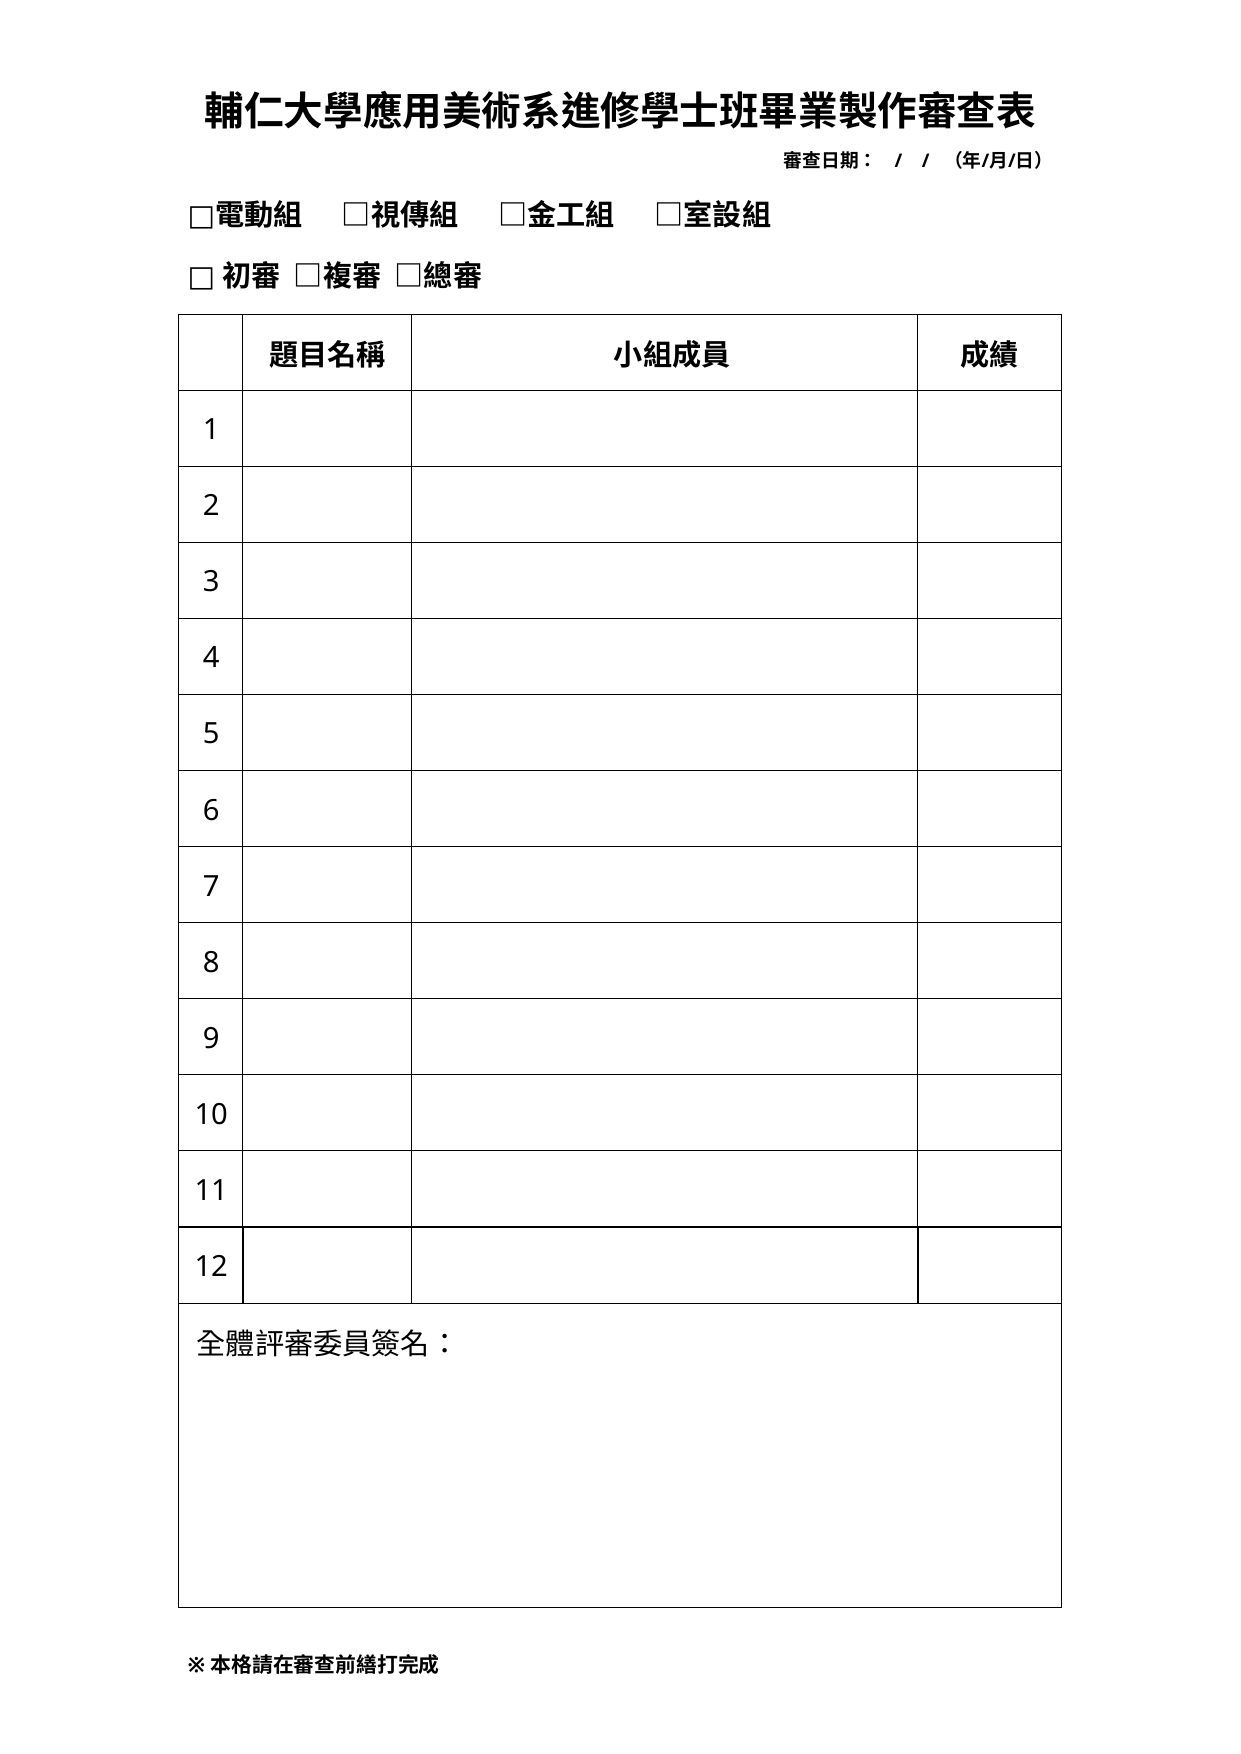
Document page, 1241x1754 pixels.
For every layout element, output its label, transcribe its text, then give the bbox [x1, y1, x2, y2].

table_cell 9 [179, 999, 242, 1074]
table_cell [243, 1151, 411, 1226]
table_cell [918, 999, 1061, 1074]
table_cell [918, 923, 1061, 998]
table_cell [918, 695, 1061, 770]
table_cell 8 [179, 923, 242, 998]
table_cell [412, 1075, 917, 1150]
table_cell 2 [179, 467, 242, 542]
table_cell [918, 771, 1061, 846]
table_cell [918, 1151, 1061, 1226]
text 審查日期： / / （年/月/日） [187, 146, 1053, 173]
table_cell 3 [179, 543, 242, 618]
table_cell [412, 391, 917, 466]
table_cell [918, 1075, 1061, 1150]
table_header [179, 315, 242, 390]
text □電動組 □視傳組 □金工組 □室設組 [187, 192, 1053, 234]
table_cell [412, 923, 917, 998]
table_header 題目名稱 [243, 315, 411, 390]
text ※ 本格請在審查前繕打完成 [187, 1645, 1053, 1683]
table_cell 1 [179, 391, 242, 466]
table_cell [918, 467, 1061, 542]
table_cell [243, 467, 411, 542]
table_cell [243, 923, 411, 998]
table_cell [243, 391, 411, 466]
table_cell [412, 1151, 917, 1226]
text 輔仁大學應用美術系進修學士班畢業製作審查表 [187, 71, 1053, 146]
table_cell [412, 847, 917, 922]
table_cell 5 [179, 695, 242, 770]
table_cell [243, 1075, 411, 1150]
table_cell 10 [179, 1075, 242, 1150]
table_cell [412, 543, 917, 618]
table_header 小組成員 [412, 315, 917, 390]
table_cell [412, 619, 917, 694]
table_cell [243, 695, 411, 770]
table_cell [412, 467, 917, 542]
table_cell [918, 543, 1061, 618]
table_cell [412, 771, 917, 846]
table_cell [243, 543, 411, 618]
table_cell [412, 695, 917, 770]
table_cell [412, 999, 917, 1074]
table_cell [918, 847, 1061, 922]
table_cell 12 [179, 1228, 242, 1302]
table_cell 6 [179, 771, 242, 846]
table_cell 4 [179, 619, 242, 694]
text □ 初審 □複審 □總審 [187, 253, 1053, 295]
table_cell [243, 619, 411, 694]
table_cell [918, 619, 1061, 694]
table_cell [243, 847, 411, 922]
table_cell 11 [179, 1151, 242, 1226]
table_cell [918, 391, 1061, 466]
table_cell 全體評審委員簽名： [179, 1304, 1061, 1607]
table_cell [243, 999, 411, 1074]
table_header 成績 [918, 315, 1061, 390]
table_cell [243, 771, 411, 846]
table_cell [412, 1228, 917, 1302]
table_cell 7 [179, 847, 242, 922]
table_cell [919, 1228, 1061, 1302]
table_cell [244, 1228, 411, 1302]
